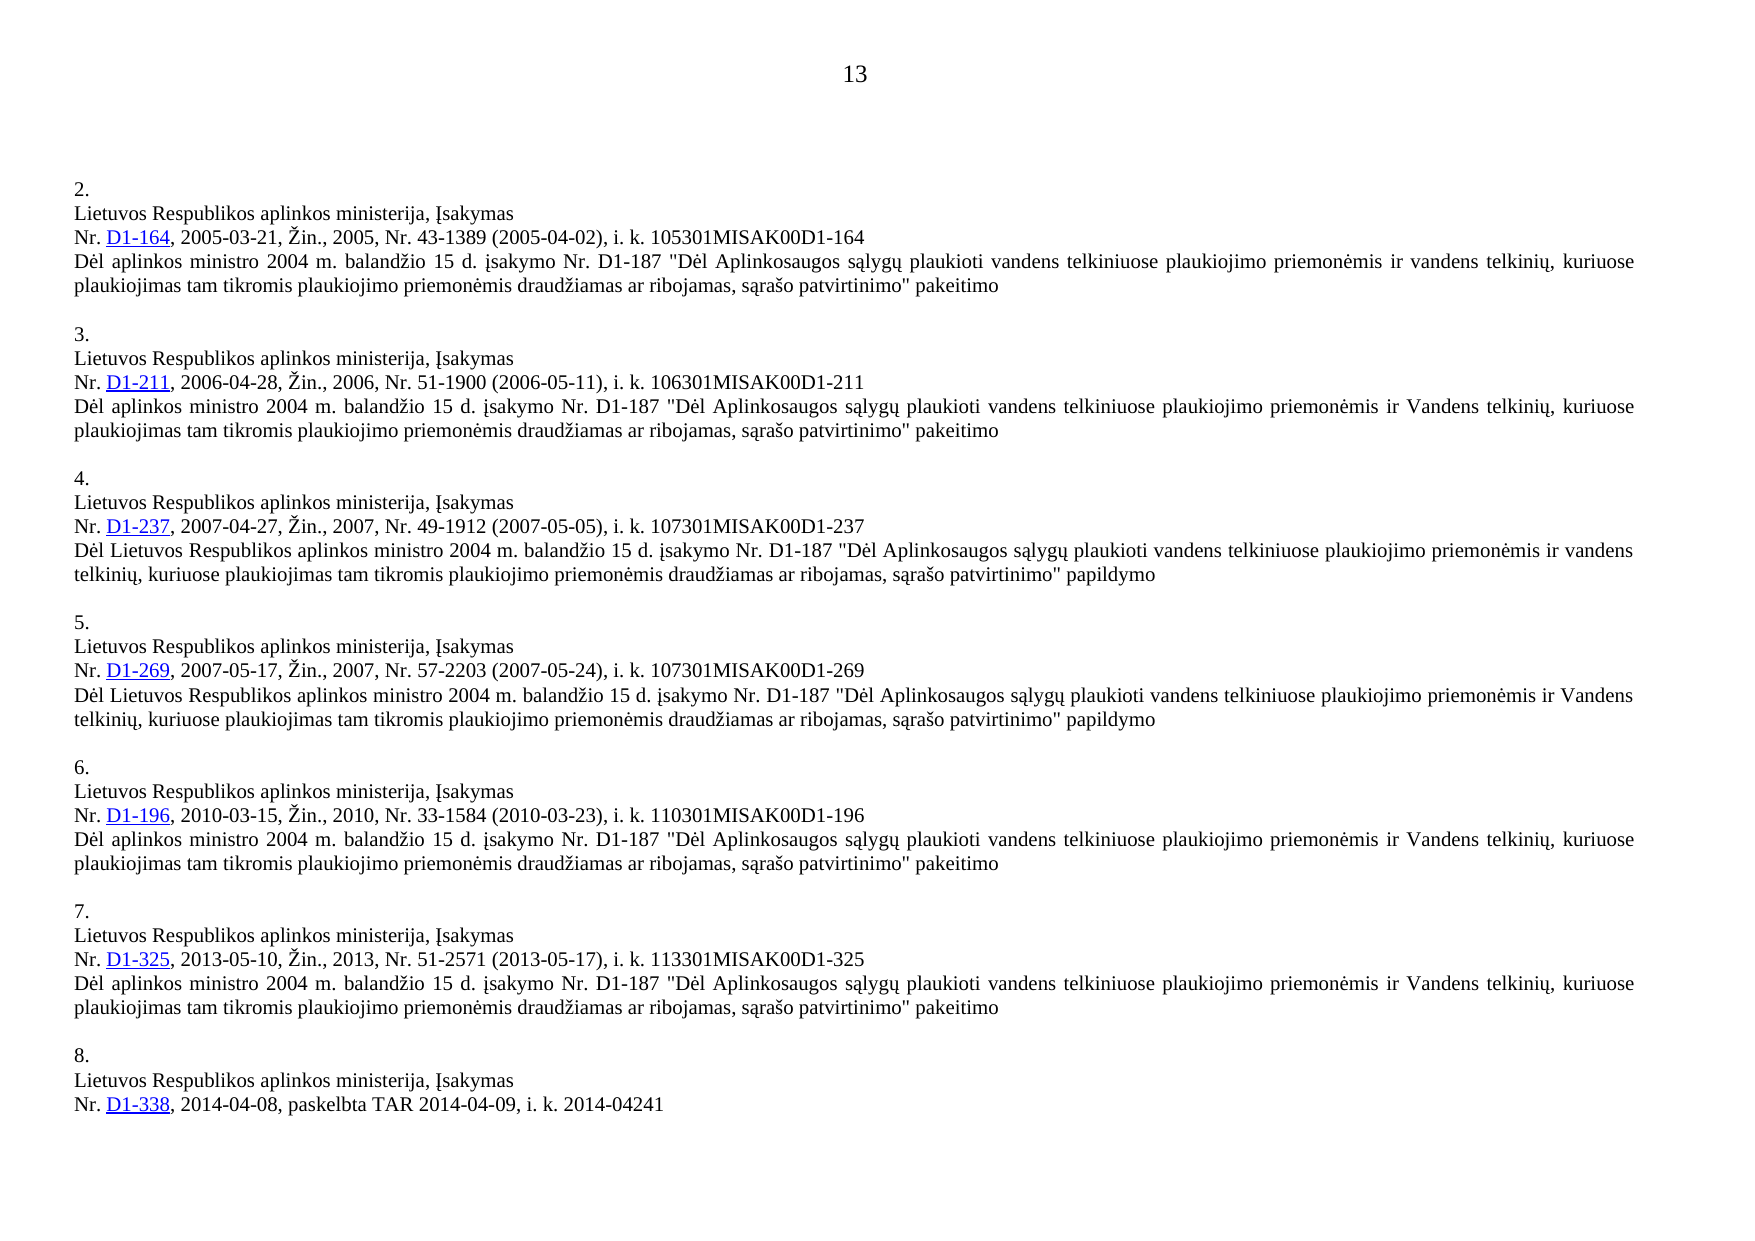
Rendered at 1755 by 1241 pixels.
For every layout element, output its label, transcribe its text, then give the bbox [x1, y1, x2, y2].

text Nr. D1-338, 2014-04-08, paskelbta TAR 2014-04-09, i. k. 2014-04241 [74, 1092, 1636, 1116]
text 8. [74, 1043, 1636, 1067]
text Dėl aplinkos ministro 2004 m. balandžio 15 d. įsakymo Nr. D1-187 "Dėl Aplinkosaugos sąlygų plaukioti vandens telkiniuose plaukiojimo priemonėmis ir Vandens telkinių, kuriuose plaukiojimas tam tikromis plaukiojimo priemonėmis draudžiamas ar ribojamas, sąrašo patvirtinimo" pakeitimo [74, 971, 1636, 1019]
text Lietuvos Respublikos aplinkos ministerija, Įsakymas [74, 634, 1636, 658]
text Lietuvos Respublikos aplinkos ministerija, Įsakymas [74, 1067, 1636, 1092]
text 7. [74, 899, 1636, 923]
text Nr. D1-164, 2005-03-21, Žin., 2005, Nr. 43-1389 (2005-04-02), i. k. 105301MISAK00D1-164 [74, 225, 1636, 249]
text Lietuvos Respublikos aplinkos ministerija, Įsakymas [74, 490, 1636, 514]
text Lietuvos Respublikos aplinkos ministerija, Įsakymas [74, 779, 1636, 803]
text Dėl aplinkos ministro 2004 m. balandžio 15 d. įsakymo Nr. D1-187 "Dėl Aplinkosaugos sąlygų plaukioti vandens telkiniuose plaukiojimo priemonėmis ir Vandens telkinių, kuriuose plaukiojimas tam tikromis plaukiojimo priemonėmis draudžiamas ar ribojamas, sąrašo patvirtinimo" pakeitimo [74, 394, 1636, 442]
text 6. [74, 755, 1636, 779]
text 2. [74, 177, 1636, 201]
text Dėl aplinkos ministro 2004 m. balandžio 15 d. įsakymo Nr. D1-187 "Dėl Aplinkosaugos sąlygų plaukioti vandens telkiniuose plaukiojimo priemonėmis ir vandens telkinių, kuriuose plaukiojimas tam tikromis plaukiojimo priemonėmis draudžiamas ar ribojamas, sąrašo patvirtinimo" pakeitimo [74, 249, 1636, 297]
text Nr. D1-196, 2010-03-15, Žin., 2010, Nr. 33-1584 (2010-03-23), i. k. 110301MISAK00D1-196 [74, 803, 1636, 827]
text Dėl aplinkos ministro 2004 m. balandžio 15 d. įsakymo Nr. D1-187 "Dėl Aplinkosaugos sąlygų plaukioti vandens telkiniuose plaukiojimo priemonėmis ir Vandens telkinių, kuriuose plaukiojimas tam tikromis plaukiojimo priemonėmis draudžiamas ar ribojamas, sąrašo patvirtinimo" pakeitimo [74, 827, 1636, 875]
text Dėl Lietuvos Respublikos aplinkos ministro 2004 m. balandžio 15 d. įsakymo Nr. D1-187 "Dėl Aplinkosaugos sąlygų plaukioti vandens telkiniuose plaukiojimo priemonėmis ir Vandens telkinių, kuriuose plaukiojimas tam tikromis plaukiojimo priemonėmis draudžiamas ar ribojamas, sąrašo patvirtinimo" papildymo [74, 682, 1636, 731]
text Nr. D1-211, 2006-04-28, Žin., 2006, Nr. 51-1900 (2006-05-11), i. k. 106301MISAK00D1-211 [74, 370, 1636, 394]
text Nr. D1-269, 2007-05-17, Žin., 2007, Nr. 57-2203 (2007-05-24), i. k. 107301MISAK00D1-269 [74, 658, 1636, 682]
text Nr. D1-325, 2013-05-10, Žin., 2013, Nr. 51-2571 (2013-05-17), i. k. 113301MISAK00D1-325 [74, 947, 1636, 971]
text Lietuvos Respublikos aplinkos ministerija, Įsakymas [74, 201, 1636, 225]
text Lietuvos Respublikos aplinkos ministerija, Įsakymas [74, 923, 1636, 947]
text Dėl Lietuvos Respublikos aplinkos ministro 2004 m. balandžio 15 d. įsakymo Nr. D1-187 "Dėl Aplinkosaugos sąlygų plaukioti vandens telkiniuose plaukiojimo priemonėmis ir vandens telkinių, kuriuose plaukiojimas tam tikromis plaukiojimo priemonėmis draudžiamas ar ribojamas, sąrašo patvirtinimo" papildymo [74, 538, 1636, 586]
text 5. [74, 610, 1636, 634]
text 3. [74, 322, 1636, 346]
text Nr. D1-237, 2007-04-27, Žin., 2007, Nr. 49-1912 (2007-05-05), i. k. 107301MISAK00D1-237 [74, 514, 1636, 538]
text 4. [74, 466, 1636, 490]
text Lietuvos Respublikos aplinkos ministerija, Įsakymas [74, 346, 1636, 370]
